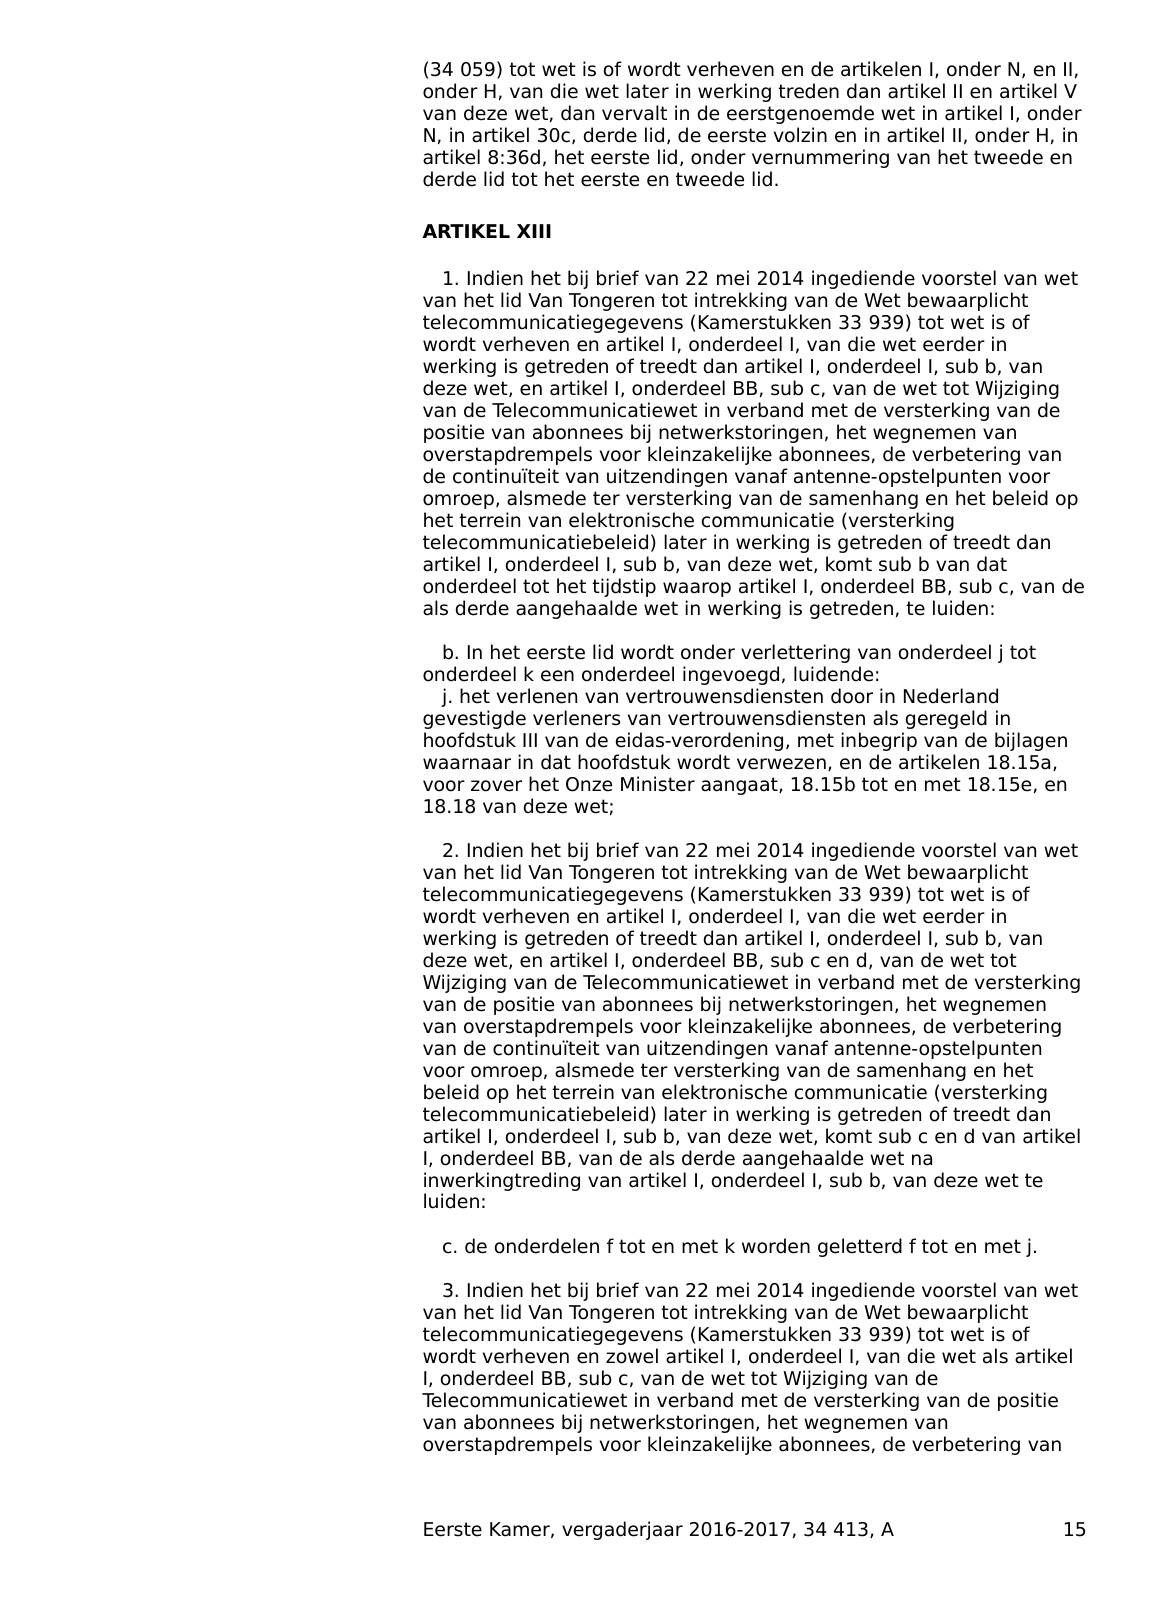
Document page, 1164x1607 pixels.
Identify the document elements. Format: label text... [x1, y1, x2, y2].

text (34 059) tot wet is of wordt verheven en de artikelen I, onder N, en II, onder H, van die wet later in werking treden dan artikel II en artikel V van deze wet, dan vervalt in de eerstgenoemde wet in artikel I, onder N, in artikel 30c, derde lid, de eerste volzin en in artikel II, onder H, in artikel 8:36d, het eerste lid, onder vernummering van het tweede en derde lid tot het eerste en tweede lid. [422, 59, 1087, 191]
text j. het verlenen van vertrouwensdiensten door in Nederland gevestigde verleners van vertrouwensdiensten als geregeld in hoofdstuk III van de eidas-verordening, met inbegrip van de bijlagen waarnaar in dat hoofdstuk wordt verwezen, en de artikelen 18.15a, voor zover het Onze Minister aangaat, 18.15b tot en met 18.15e, en 18.18 van deze wet; [422, 686, 1087, 818]
subtitle ARTIKEL XIII [422, 221, 1087, 243]
text b. In het eerste lid wordt onder verlettering van onderdeel j tot onderdeel k een onderdeel ingevoegd, luidende: [422, 642, 1087, 686]
text c. de onderdelen f tot en met k worden geletterd f tot en met j. [422, 1236, 1087, 1258]
text 3. Indien het bij brief van 22 mei 2014 ingediende voorstel van wet van het lid Van Tongeren tot intrekking van de Wet bewaarplicht telecommunicatiegegevens (Kamerstukken 33 939) tot wet is of wordt verheven en zowel artikel I, onderdeel I, van die wet als artikel I, onderdeel BB, sub c, van de wet tot Wijziging van de Telecommunicatiewet in verband met de versterking van de positie van abonnees bij netwerkstoringen, het wegnemen van overstapdrempels voor kleinzakelijke abonnees, de verbetering van [422, 1280, 1087, 1456]
text 1. Indien het bij brief van 22 mei 2014 ingediende voorstel van wet van het lid Van Tongeren tot intrekking van de Wet bewaarplicht telecommunicatiegegevens (Kamerstukken 33 939) tot wet is of wordt verheven en artikel I, onderdeel I, van die wet eerder in werking is getreden of treedt dan artikel I, onderdeel I, sub b, van deze wet, en artikel I, onderdeel BB, sub c, van de wet tot Wijziging van de Telecommunicatiewet in verband met de versterking van de positie van abonnees bij netwerkstoringen, het wegnemen van overstapdrempels voor kleinzakelijke abonnees, de verbetering van de continuïteit van uitzendingen vanaf antenne-opstelpunten voor omroep, alsmede ter versterking van de samenhang en het beleid op het terrein van elektronische communicatie (versterking telecommunicatiebeleid) later in werking is getreden of treedt dan artikel I, onderdeel I, sub b, van deze wet, komt sub b van dat onderdeel tot het tijdstip waarop artikel I, onderdeel BB, sub c, van de als derde aangehaalde wet in werking is getreden, te luiden: [422, 268, 1087, 619]
text 2. Indien het bij brief van 22 mei 2014 ingediende voorstel van wet van het lid Van Tongeren tot intrekking van de Wet bewaarplicht telecommunicatiegegevens (Kamerstukken 33 939) tot wet is of wordt verheven en artikel I, onderdeel I, van die wet eerder in werking is getreden of treedt dan artikel I, onderdeel I, sub b, van deze wet, en artikel I, onderdeel BB, sub c en d, van de wet tot Wijziging van de Telecommunicatiewet in verband met de versterking van de positie van abonnees bij netwerkstoringen, het wegnemen van overstapdrempels voor kleinzakelijke abonnees, de verbetering van de continuïteit van uitzendingen vanaf antenne-opstelpunten voor omroep, alsmede ter versterking van de samenhang en het beleid op het terrein van elektronische communicatie (versterking telecommunicatiebeleid) later in werking is getreden of treedt dan artikel I, onderdeel I, sub b, van deze wet, komt sub c en d van artikel I, onderdeel BB, van de als derde aangehaalde wet na inwerkingtreding van artikel I, onderdeel I, sub b, van deze wet te luiden: [422, 840, 1087, 1213]
